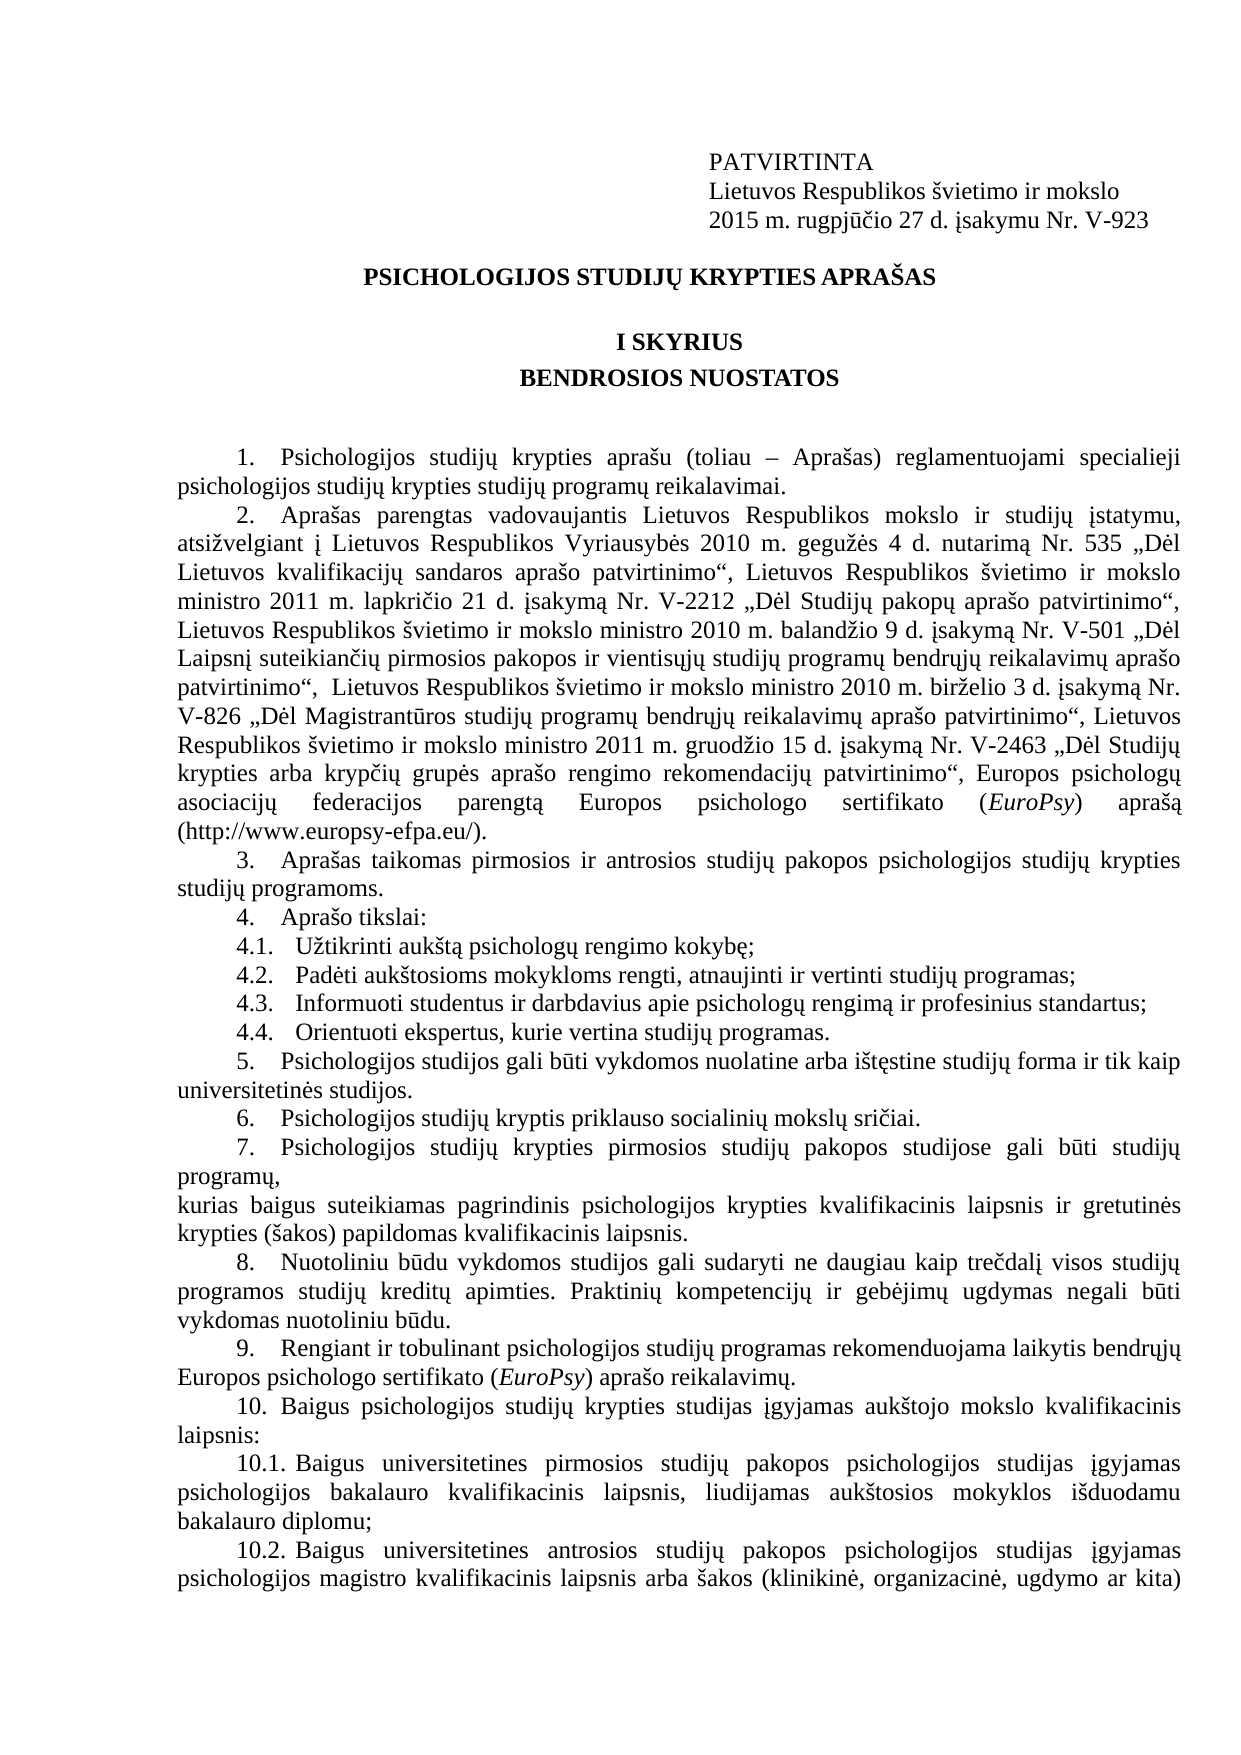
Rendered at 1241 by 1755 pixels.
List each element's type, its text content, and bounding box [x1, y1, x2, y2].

text 4.4. Orientuoti ekspertus, kurie vertina studijų programas. [177, 1017, 1182, 1046]
text 4.2. Padėti aukštosioms mokykloms rengti, atnaujinti ir vertinti studijų programas; [177, 960, 1182, 988]
text 7. Psichologijos studijų krypties pirmosios studijų pakopos studijose gali būti studijų programų, [177, 1132, 1182, 1190]
text 6. Psichologijos studijų kryptis priklauso socialinių mokslų sričiai. [177, 1103, 1182, 1132]
text 10.2. Baigus universitetines antrosios studijų pakopos psichologijos studijas įgyjamas psichologijos magistro kvalifikacinis laipsnis arba šakos (klinikinė, organizacinė, ugdymo ar kita) [177, 1535, 1182, 1592]
text 10. Baigus psichologijos studijų krypties studijas įgyjamas aukštojo mokslo kvalifikacinis laipsnis: [177, 1391, 1182, 1448]
text kurias baigus suteikiamas pagrindinis psichologijos krypties kvalifikacinis laipsnis ir gretutinės krypties (šakos) papildomas kvalifikacinis laipsnis. [177, 1190, 1182, 1247]
text 2. Aprašas parengtas vadovaujantis Lietuvos Respublikos mokslo ir studijų įstatymu, atsižvelgiant į Lietuvos Respublikos Vyriausybės 2010 m. gegužės 4 d. nutarimą Nr. 535 „Dėl Lietuvos kvalifikacijų sandaros aprašo patvirtinimo“, Lietuvos Respublikos švietimo ir mokslo ministro 2011 m. lapkričio 21 d. įsakymą Nr. V-2212 „Dėl Studijų pakopų aprašo patvirtinimo“, Lietuvos Respublikos švietimo ir mokslo ministro 2010 m. balandžio 9 d. įsakymą Nr. V-501 „Dėl Laipsnį suteikiančių pirmosios pakopos ir vientisųjų studijų programų bendrųjų reikalavimų aprašo patvirtinimo“, Lietuvos Respublikos švietimo ir mokslo ministro 2010 m. birželio 3 d. įsakymą Nr. V-826 „Dėl Magistrantūros studijų programų bendrųjų reikalavimų aprašo patvirtinimo“, Lietuvos Respublikos švietimo ir mokslo ministro 2011 m. gruodžio 15 d. įsakymą Nr. V-2463 „Dėl Studijų krypties arba krypčių grupės aprašo rengimo rekomendacijų patvirtinimo“, Europos psichologų asociacijų federacijos parengtą Europos psichologo sertifikato (EuroPsy) aprašą (http://www.europsy-efpa.eu/). [177, 500, 1182, 845]
text 4. Aprašo tikslai: [177, 902, 1182, 931]
text Bendrosios nuostatos [183, 363, 1182, 392]
text 4.1. Užtikrinti aukštą psichologų rengimo kokybę; [177, 931, 1182, 960]
text 3. Aprašas taikomas pirmosios ir antrosios studijų pakopos psichologijos studijų krypties studijų programoms. [177, 845, 1182, 902]
text 5. Psichologijos studijos gali būti vykdomos nuolatine arba ištęstine studijų forma ir tik kaip universitetinės studijos. [177, 1046, 1182, 1103]
text 8. Nuotoliniu būdu vykdomos studijos gali sudaryti ne daugiau kaip trečdalį visos studijų programos studijų kreditų apimties. Praktinių kompetencijų ir gebėjimų ugdymas negali būti vykdomas nuotoliniu būdu. [177, 1247, 1182, 1333]
text PATVIRTINTA [708, 147, 1168, 176]
text Lietuvos Respublikos švietimo ir mokslo [708, 176, 1177, 205]
text I SKYRIUS [177, 327, 1182, 356]
text 1. Psichologijos studijų krypties aprašu (toliau – Aprašas) reglamentuojami specialieji psichologijos studijų krypties studijų programų reikalavimai. [177, 442, 1182, 500]
text Psichologijos studijų krypties aprašas [118, 262, 1182, 291]
text 4.3. Informuoti studentus ir darbdavius apie psichologų rengimą ir profesinius standartus; [177, 988, 1182, 1017]
text 2015 m. rugpjūčio 27 d. įsakymu Nr. V-923 [708, 205, 1177, 233]
text 10.1. Baigus universitetines pirmosios studijų pakopos psichologijos studijas įgyjamas psichologijos bakalauro kvalifikacinis laipsnis, liudijamas aukštosios mokyklos išduodamu bakalauro diplomu; [177, 1448, 1182, 1535]
text 9. Rengiant ir tobulinant psichologijos studijų programas rekomenduojama laikytis bendrųjų Europos psichologo sertifikato (EuroPsy) aprašo reikalavimų. [177, 1333, 1182, 1391]
